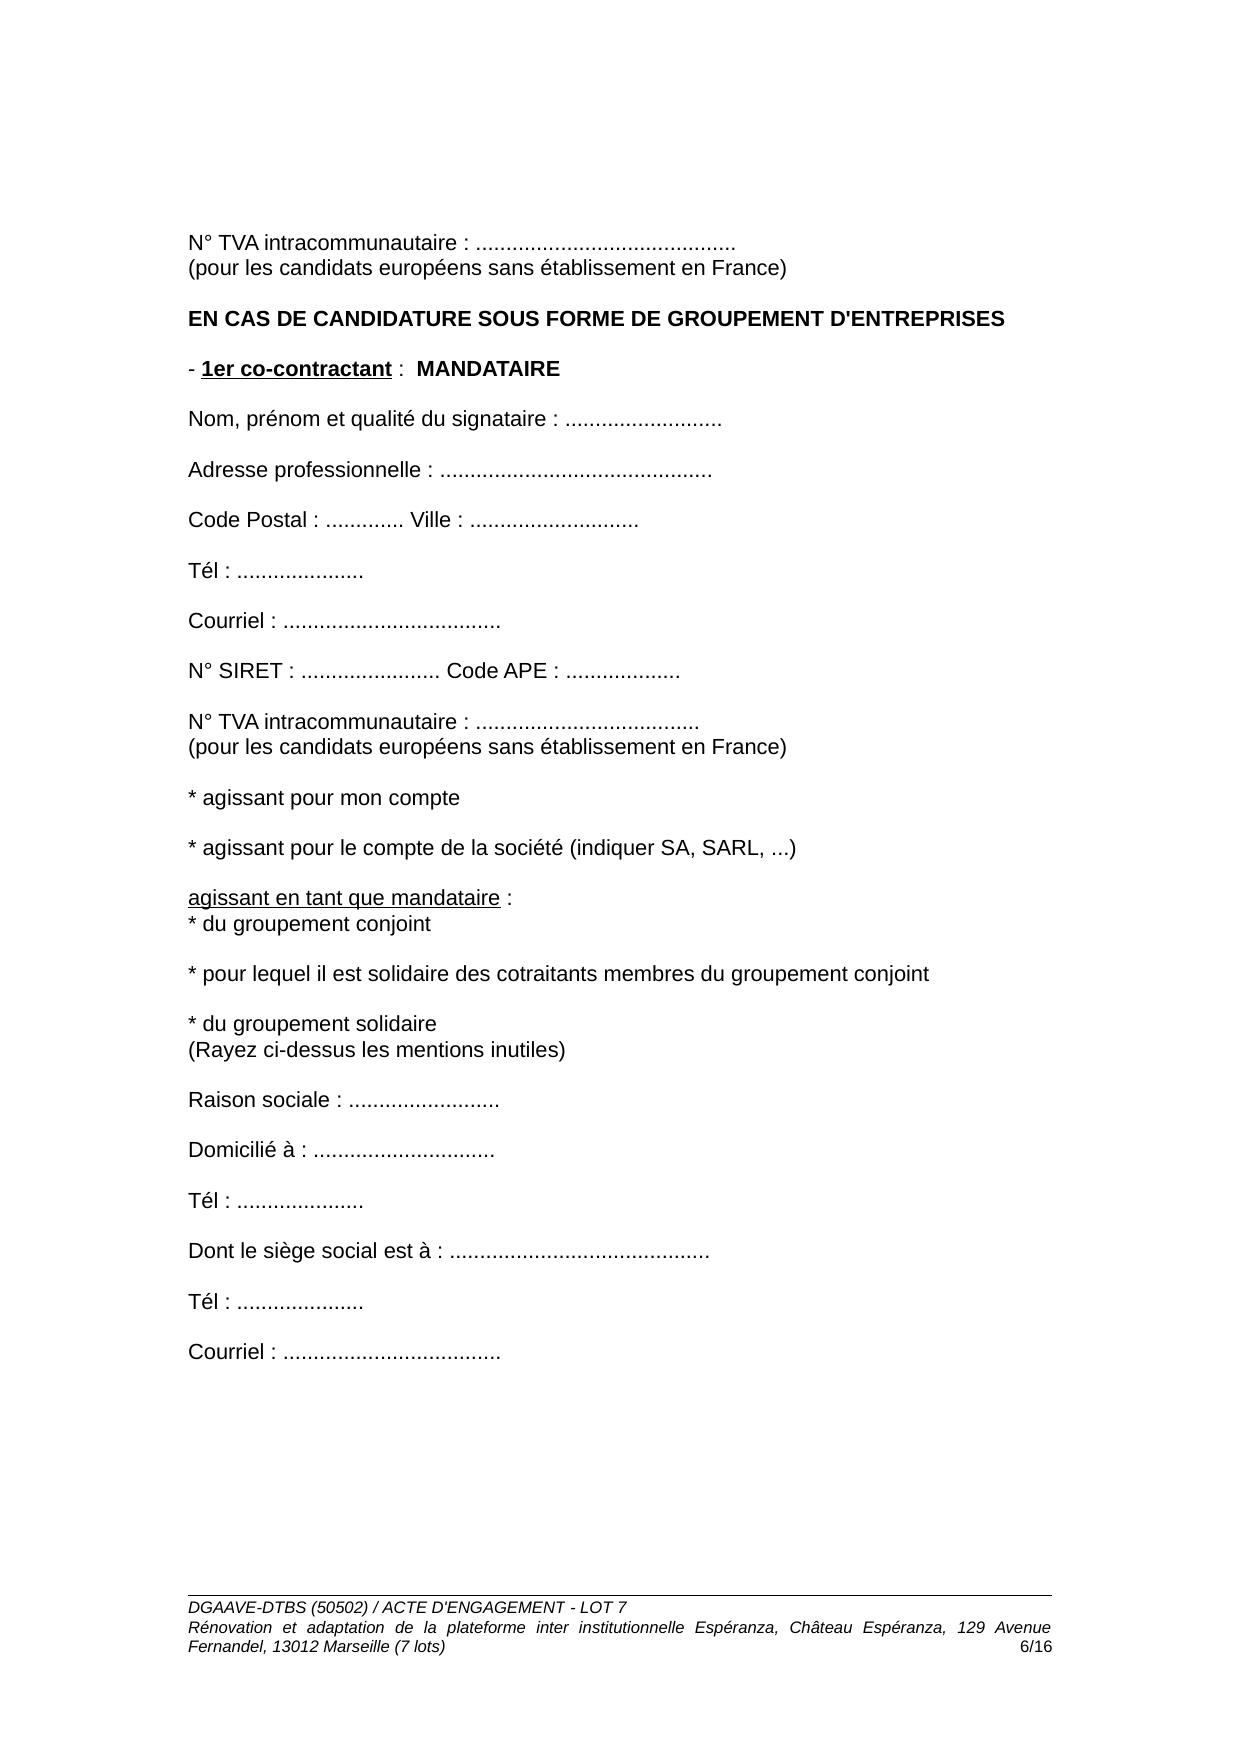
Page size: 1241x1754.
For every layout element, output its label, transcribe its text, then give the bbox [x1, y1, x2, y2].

text Adresse professionnelle : ............................................. [188, 457, 1052, 482]
text N° TVA intracommunautaire : ........................................... [188, 230, 1052, 255]
text Tél : ..................... [188, 557, 1052, 583]
text agissant en tant que mandataire : [188, 885, 1052, 910]
text Courriel : .................................... [188, 1339, 1052, 1364]
text EN CAS DE CANDIDATURE SOUS FORME DE GROUPEMENT D'ENTREPRISES [188, 305, 1052, 331]
text * pour lequel il est solidaire des cotraitants membres du groupement conjoint [188, 961, 1052, 986]
text Tél : ..................... [188, 1288, 1052, 1314]
text (Rayez ci-dessus les mentions inutiles) [188, 1036, 1052, 1062]
text Dont le siège social est à : ........................................... [188, 1238, 1052, 1263]
text N° TVA intracommunautaire : ..................................... [188, 709, 1052, 734]
text * agissant pour le compte de la société (indiquer SA, SARL, ...) [188, 835, 1052, 860]
text Domicilié à : .............................. [188, 1137, 1052, 1162]
text Nom, prénom et qualité du signataire : .......................... [188, 406, 1052, 431]
text Raison sociale : ......................... [188, 1087, 1052, 1112]
text - 1er co-contractant : MANDATAIRE [188, 356, 1052, 381]
text (pour les candidats européens sans établissement en France) [188, 734, 1052, 759]
text * agissant pour mon compte [188, 784, 1052, 809]
text * du groupement solidaire [188, 1011, 1052, 1036]
text * du groupement conjoint [188, 910, 1052, 936]
text Courriel : .................................... [188, 608, 1052, 633]
text (pour les candidats européens sans établissement en France) [188, 255, 1052, 280]
text Tél : ..................... [188, 1188, 1052, 1213]
text Code Postal : ............. Ville : ............................ [188, 507, 1052, 532]
text N° SIRET : ....................... Code APE : ................... [188, 658, 1052, 683]
